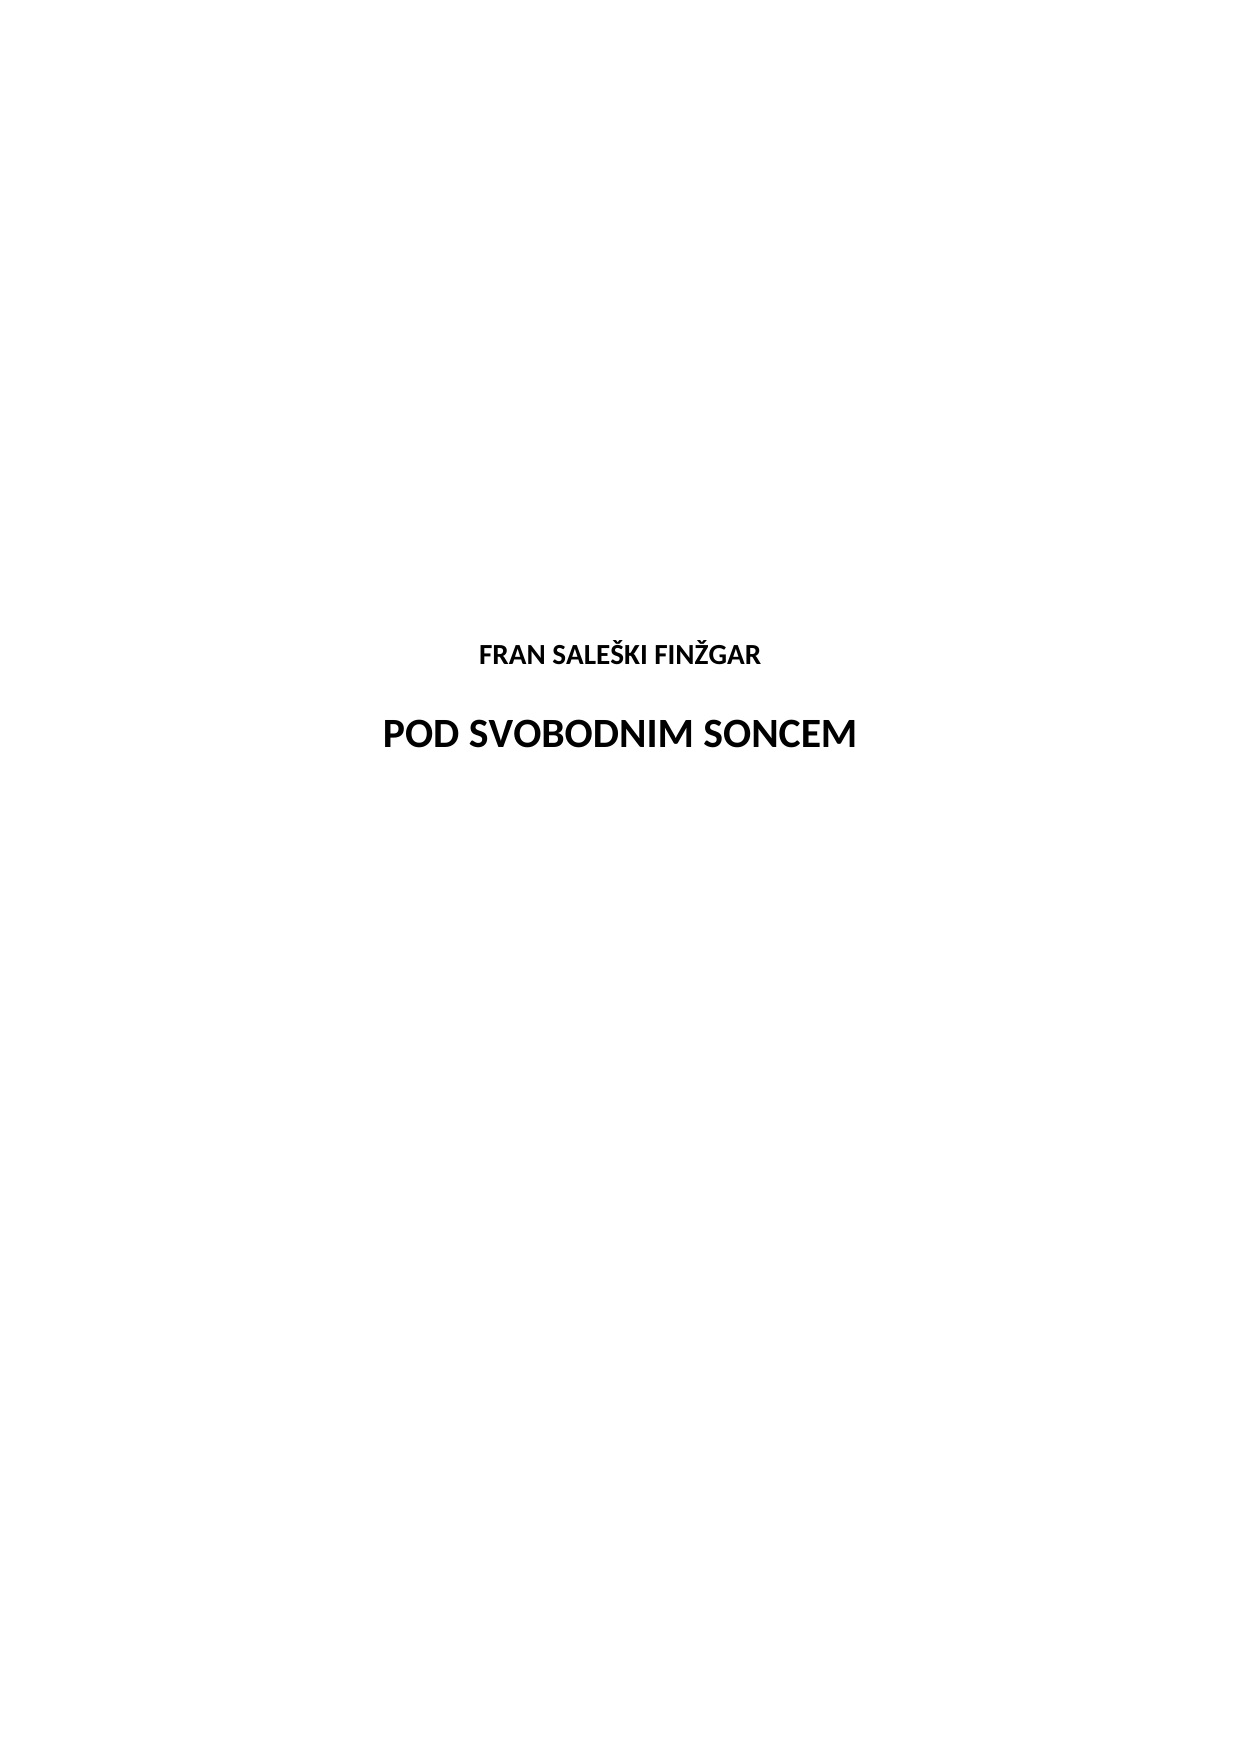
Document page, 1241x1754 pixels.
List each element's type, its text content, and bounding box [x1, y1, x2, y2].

text FRAN SALEŠKI FINŽGAR [148, 636, 1093, 672]
text POD SVOBODNIM SONCEM [148, 707, 1093, 758]
